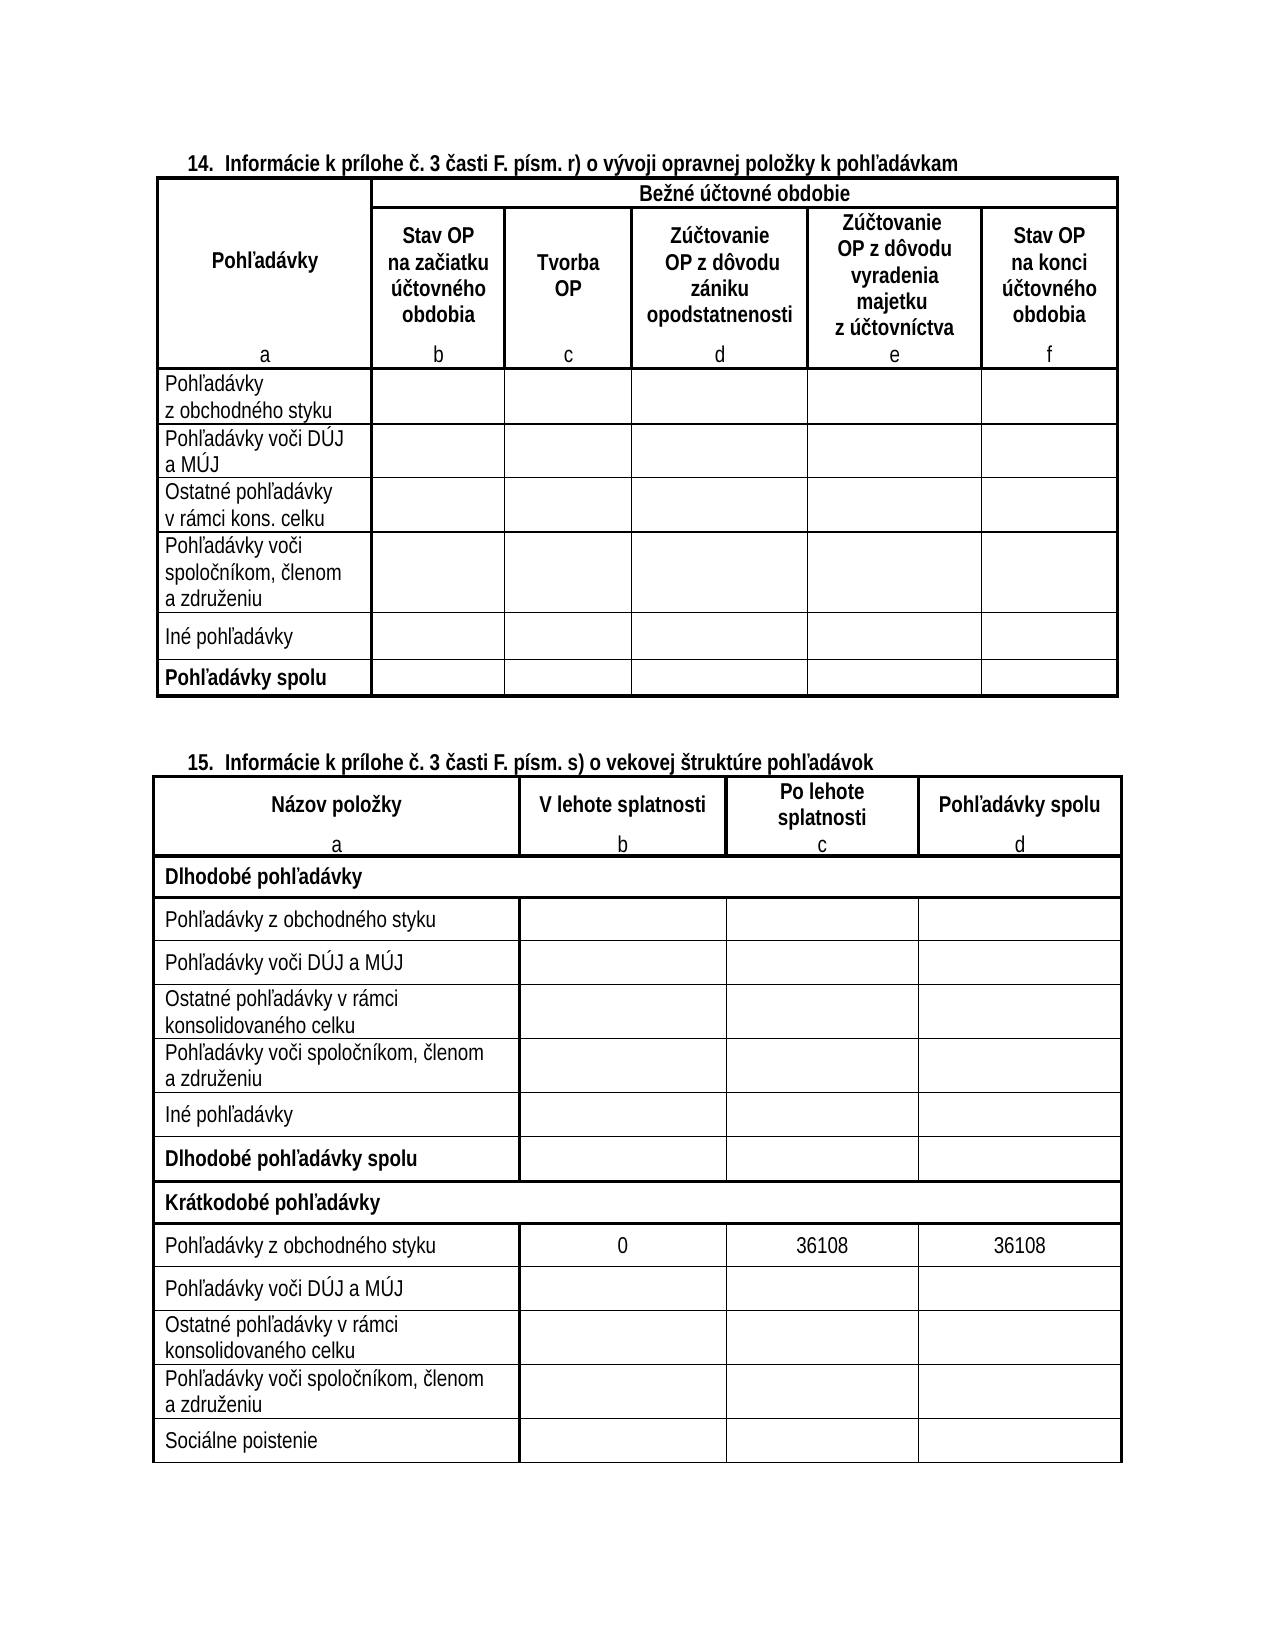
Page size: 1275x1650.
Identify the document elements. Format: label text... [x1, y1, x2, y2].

table_cell e [809, 341, 980, 367]
table_cell [919, 1419, 1120, 1462]
text 15. Informácie k prílohe č. 3 časti F. písm. s) o vekovej štruktúre pohľadávok [187, 748, 1087, 775]
table_cell [808, 478, 981, 531]
table_cell [808, 660, 981, 694]
table_cell 36108 [727, 1225, 918, 1266]
table_cell [919, 899, 1120, 940]
table_cell a [155, 831, 518, 854]
table_cell [808, 370, 981, 423]
table_cell [505, 660, 631, 694]
table_cell Iné pohľadávky [159, 613, 370, 659]
table_cell Zúčtovanie OP z dôvodu zániku opodstatnenosti [633, 209, 806, 341]
table_header Názov položky [155, 778, 518, 831]
table_cell Pohľadávky z obchodného styku [155, 1225, 518, 1266]
table_cell Zúčtovanie OP z dôvodu vyradenia majetku z účtovníctva [809, 209, 980, 341]
table_cell Stav OP na konci účtovného obdobia [983, 209, 1116, 341]
table_cell d [920, 831, 1120, 854]
table_cell [727, 1267, 918, 1310]
table_cell [919, 1267, 1120, 1310]
table_cell Sociálne poistenie [155, 1419, 518, 1462]
table_cell [982, 425, 1116, 477]
table_cell Pohľadávky voči spoločníkom, členom a združeniu [155, 1039, 518, 1092]
table_cell [727, 1137, 918, 1180]
table_cell Krátkodobé pohľadávky [155, 1183, 1120, 1222]
table_cell [727, 1365, 918, 1418]
table_cell 36108 [919, 1225, 1120, 1266]
table_header Bežné účtovné obdobie [373, 180, 1116, 206]
table_cell [632, 660, 807, 694]
table_cell [727, 1093, 918, 1136]
table_cell [373, 660, 504, 694]
table_cell [982, 660, 1116, 694]
table_cell [919, 1039, 1120, 1092]
table_cell [521, 1039, 726, 1092]
table_cell Dlhodobé pohľadávky [155, 858, 1120, 896]
table_cell Ostatné pohľadávky v rámci konsolidovaného celku [155, 985, 518, 1038]
table_cell [982, 613, 1116, 659]
table_cell [727, 1419, 918, 1462]
table_cell [373, 370, 504, 423]
table_cell [373, 425, 504, 477]
table_cell [505, 425, 631, 477]
table_cell [632, 425, 807, 477]
table_cell [521, 1365, 726, 1418]
table_cell Ostatné pohľadávky v rámci konsolidovaného celku [155, 1311, 518, 1364]
table_cell a [159, 341, 370, 367]
table_cell [808, 613, 981, 659]
table_cell [632, 533, 807, 612]
table_cell Dlhodobé pohľadávky spolu [155, 1137, 518, 1180]
table_cell Pohľadávky voči DÚJ a MÚJ [159, 425, 370, 477]
table_cell [521, 1419, 726, 1462]
table_cell [521, 1137, 726, 1180]
table_cell [919, 1137, 1120, 1180]
table_cell [373, 613, 504, 659]
table_cell [632, 478, 807, 531]
table_cell [982, 370, 1116, 423]
table_cell [632, 613, 807, 659]
table_cell [982, 478, 1116, 531]
table_cell b [373, 341, 503, 367]
table_cell [632, 370, 807, 423]
table_cell [505, 613, 631, 659]
table_cell [919, 985, 1120, 1038]
table_cell [727, 985, 918, 1038]
table_cell [521, 941, 726, 984]
table_cell Ostatné pohľadávky v rámci kons. celku [159, 478, 370, 531]
table_cell [982, 533, 1116, 612]
table_cell Pohľadávky z obchodného styku [155, 899, 518, 940]
table_cell f [983, 341, 1116, 367]
table_cell Tvorba OP [506, 209, 630, 341]
table_cell [919, 1311, 1120, 1364]
table_header Po lehote splatnosti [728, 778, 917, 831]
table_cell [505, 478, 631, 531]
table_cell [373, 533, 504, 612]
table_cell c [506, 341, 630, 367]
table_cell [521, 1093, 726, 1136]
table_cell [727, 1039, 918, 1092]
table_header Pohľadávky [159, 180, 370, 341]
table_cell Iné pohľadávky [155, 1093, 518, 1136]
table_cell Pohľadávky voči spoločníkom, členom a združeniu [159, 533, 370, 612]
table_cell [727, 899, 918, 940]
table_cell b [521, 831, 724, 854]
text 14. Informácie k prílohe č. 3 časti F. písm. r) o vývoji opravnej položky k pohľadávkam [187, 150, 1087, 176]
table_cell [727, 1311, 918, 1364]
table_cell Pohľadávky voči DÚJ a MÚJ [155, 941, 518, 984]
table_header V lehote splatnosti [521, 778, 724, 831]
table_cell [521, 1267, 726, 1310]
table_cell Pohľadávky voči DÚJ a MÚJ [155, 1267, 518, 1310]
table_cell 0 [521, 1225, 726, 1266]
table_cell [521, 899, 726, 940]
table_cell [808, 425, 981, 477]
table_header Pohľadávky spolu [920, 778, 1120, 831]
table_cell d [633, 341, 806, 367]
table_cell [919, 941, 1120, 984]
table_cell [919, 1365, 1120, 1418]
table_cell Stav OP na začiatku účtovného obdobia [373, 209, 503, 341]
table_cell c [728, 831, 917, 854]
table_cell [727, 941, 918, 984]
table_cell [373, 478, 504, 531]
table_cell [808, 533, 981, 612]
table_cell [521, 1311, 726, 1364]
table_cell Pohľadávky voči spoločníkom, členom a združeniu [155, 1365, 518, 1418]
table_cell Pohľadávky z obchodného styku [159, 370, 370, 423]
table_cell [521, 985, 726, 1038]
table_cell [505, 533, 631, 612]
table_cell Pohľadávky spolu [159, 660, 370, 694]
table_cell [505, 370, 631, 423]
table_cell [919, 1093, 1120, 1136]
